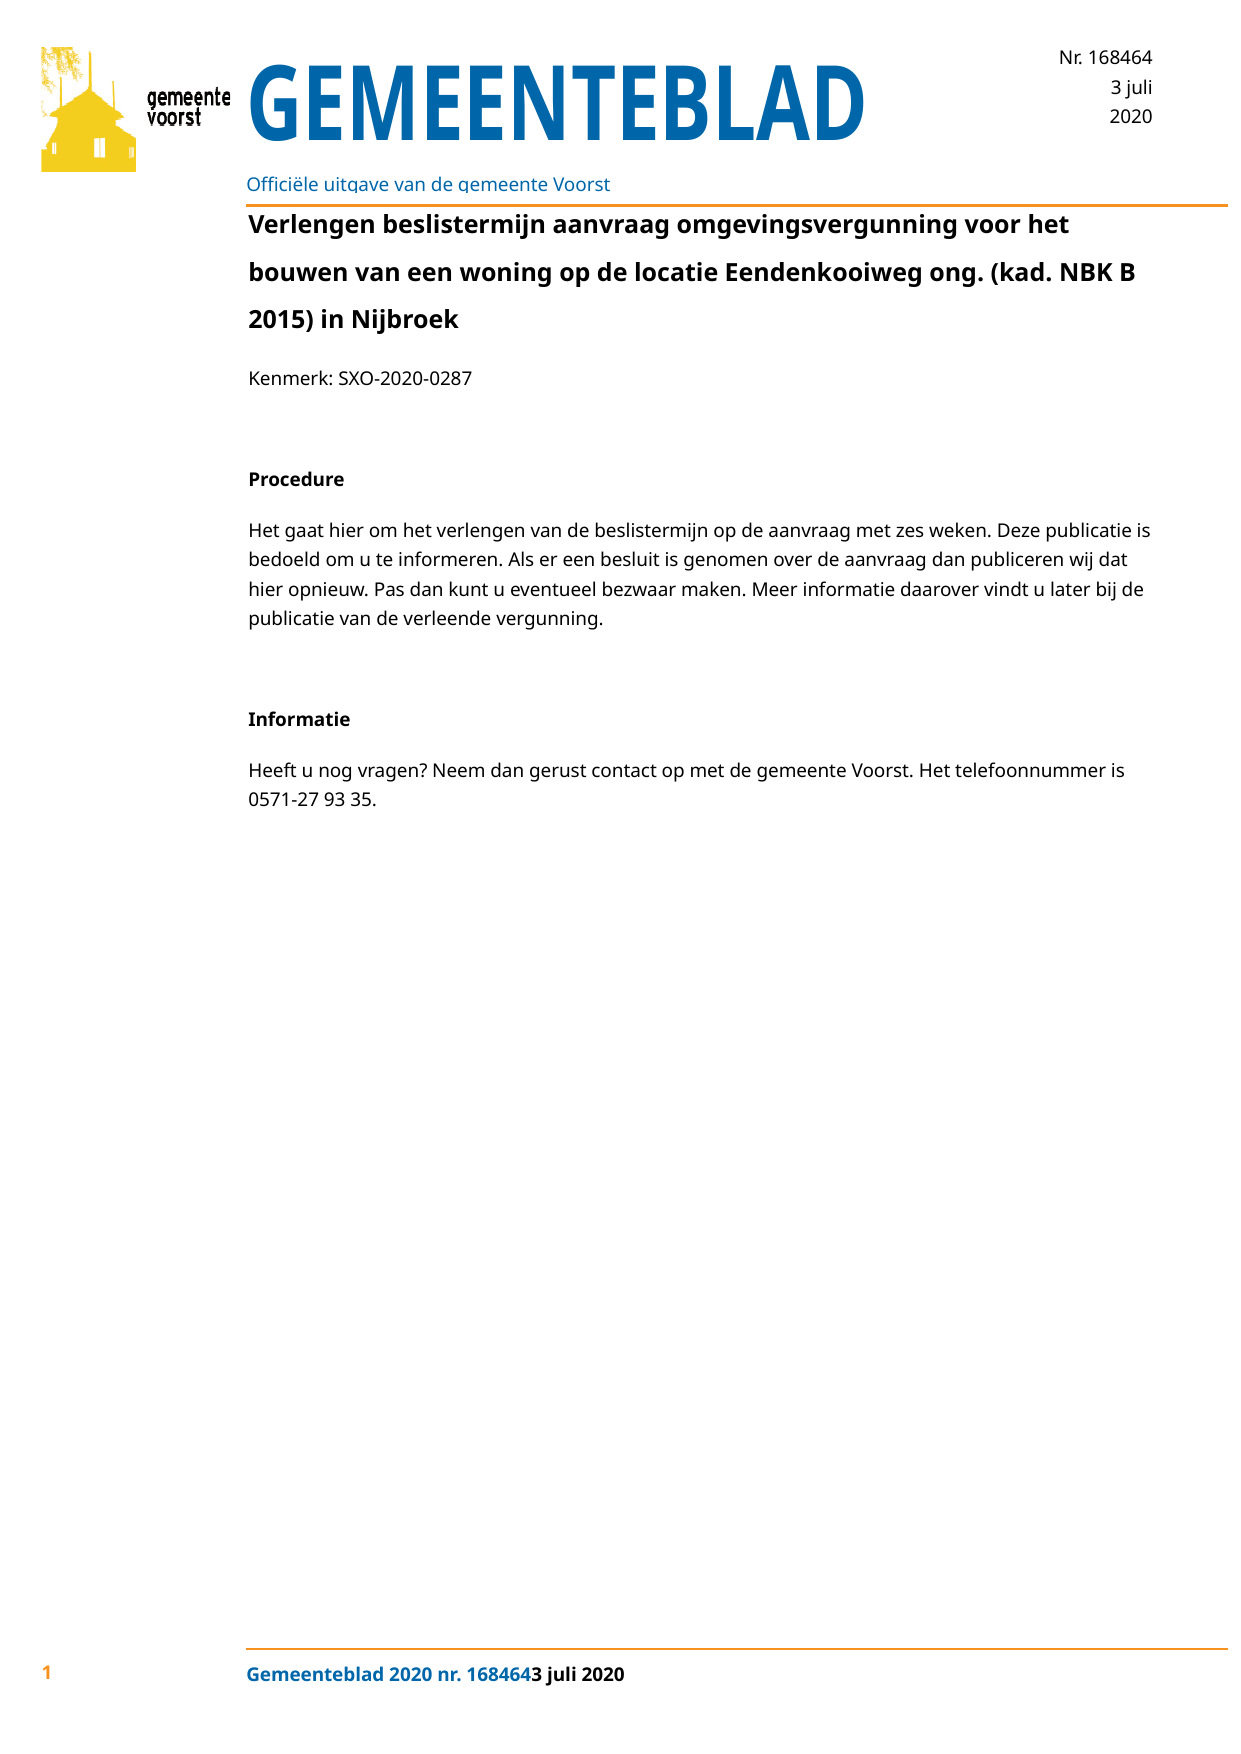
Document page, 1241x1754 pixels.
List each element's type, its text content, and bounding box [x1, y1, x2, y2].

text Heeft u nog vragen? Neem dan gerust contact op met de gemeente Voorst. Het telefoonnummer is 0571-27 93 35. [248, 757, 1152, 812]
text Procedure [248, 466, 1152, 492]
picture [41, 47, 231, 172]
text Het gaat hier om het verlengen van de beslistermijn op de aanvraag met zes weken. Deze publicatie is bedoeld om u te informeren. Als er een besluit is genomen over de aanvraag dan publiceren wij dat hier opnieuw. Pas dan kunt u eventueel bezwaar maken. Meer informatie daarover vindt u later bij de publicatie van de verleende vergunning. [248, 517, 1152, 631]
text Verlengen beslistermijn aanvraag omgevingsvergunning voor het bouwen van een woning op de locatie Eendenkooiweg ong. (kad. NBK B 2015) in Nijbroek [248, 207, 1152, 336]
text Kenmerk: SXO-2020-0287 [248, 366, 1152, 391]
text Informatie [248, 706, 1152, 732]
